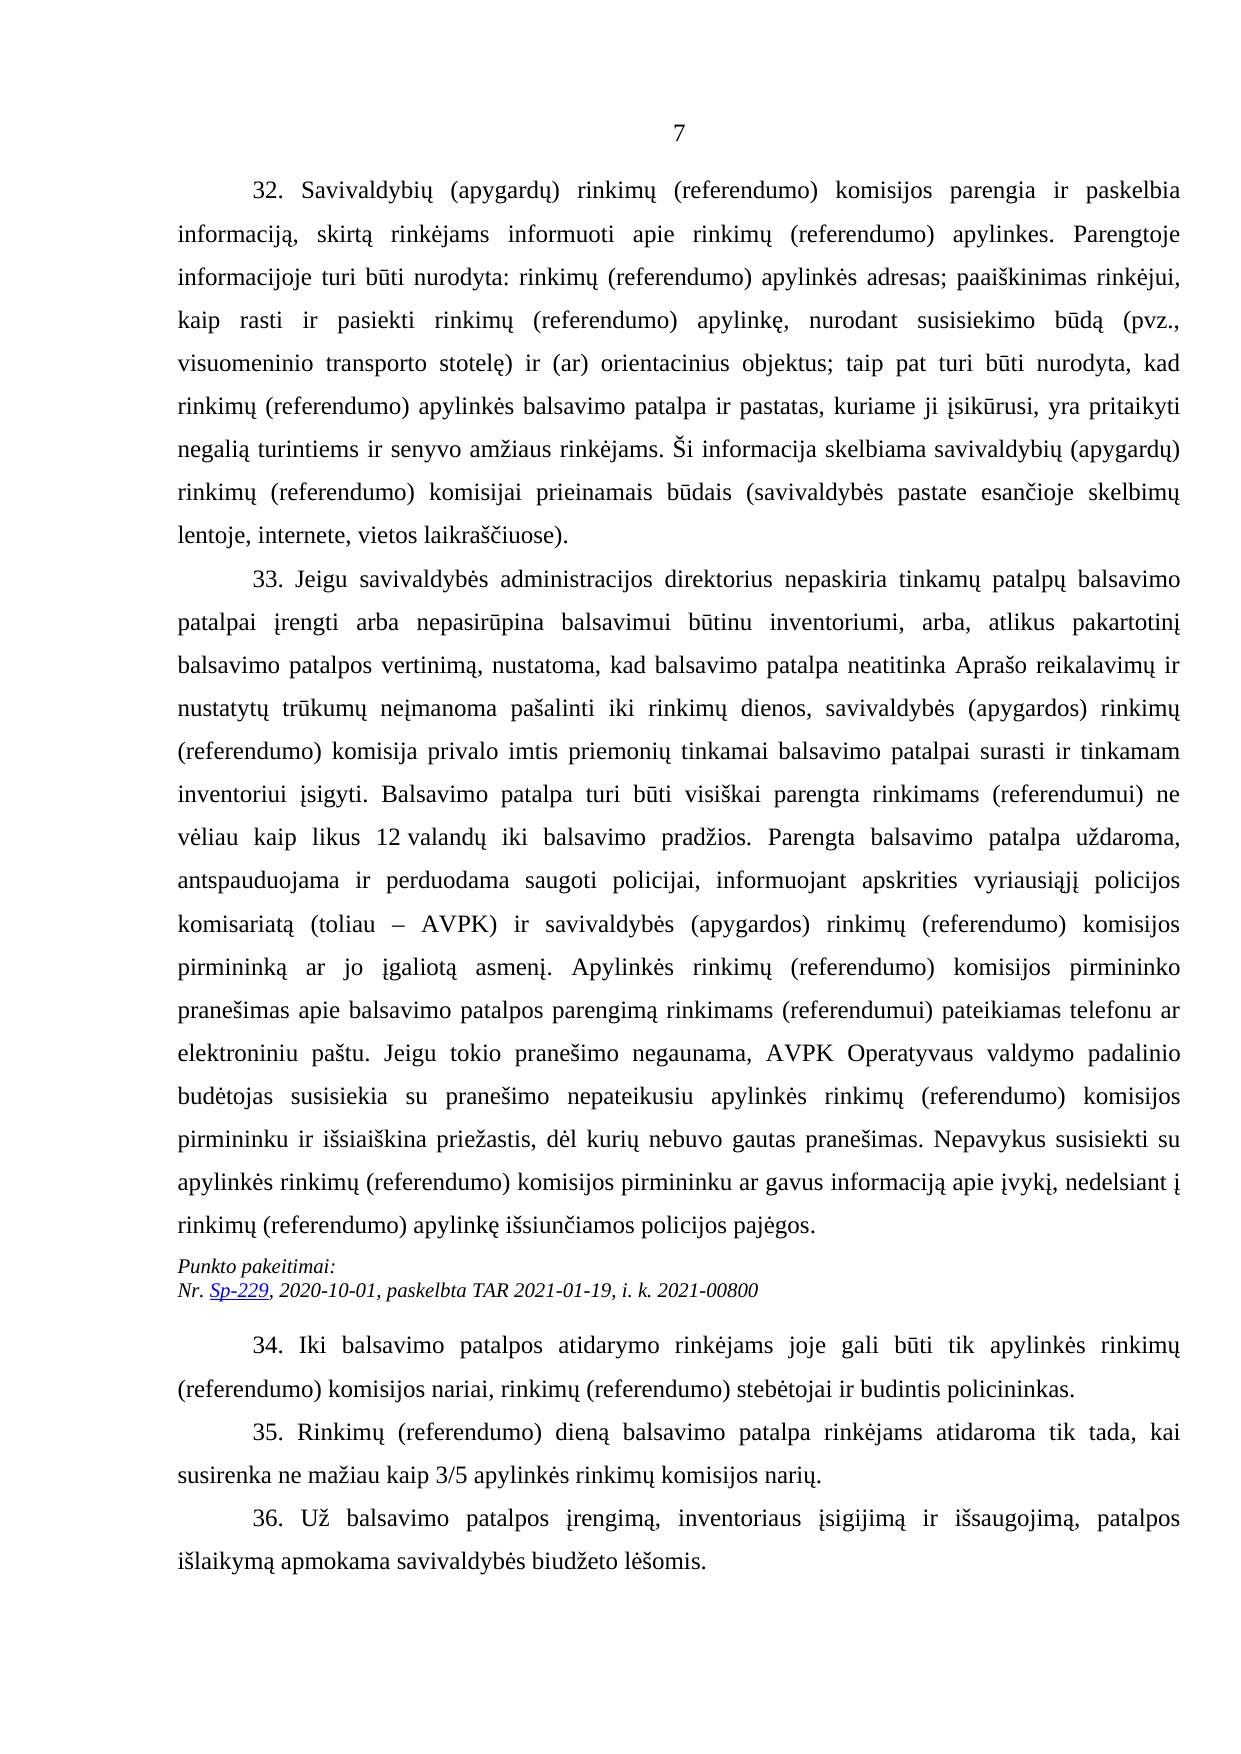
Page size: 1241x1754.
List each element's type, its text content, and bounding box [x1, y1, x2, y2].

text 35. Rinkimų (referendumo) dieną balsavimo patalpa rinkėjams atidaroma tik tada, kai susirenka ne mažiau kaip 3/5 apylinkės rinkimų komisijos narių. [177, 1417, 1181, 1489]
text 33. Jeigu savivaldybės administracijos direktorius nepaskiria tinkamų patalpų balsavimo patalpai įrengti arba nepasirūpina balsavimui būtinu inventoriumi, arba, atlikus pakartotinį balsavimo patalpos vertinimą, nustatoma, kad balsavimo patalpa neatitinka Aprašo reikalavimų ir nustatytų trūkumų neįmanoma pašalinti iki rinkimų dienos, savivaldybės (apygardos) rinkimų (referendumo) komisija privalo imtis priemonių tinkamai balsavimo patalpai surasti ir tinkamam inventoriui įsigyti. Balsavimo patalpa turi būti visiškai parengta rinkimams (referendumui) ne vėliau kaip likus 12 valandų iki balsavimo pradžios. Parengta balsavimo patalpa uždaroma, antspauduojama ir perduodama saugoti policijai, informuojant apskrities vyriausiąjį policijos komisariatą (toliau – AVPK) ir savivaldybės (apygardos) rinkimų (referendumo) komisijos pirmininką ar jo įgaliotą asmenį. Apylinkės rinkimų (referendumo) komisijos pirmininko pranešimas apie balsavimo patalpos parengimą rinkimams (referendumui) pateikiamas telefonu ar elektroniniu paštu. Jeigu tokio pranešimo negaunama, AVPK Operatyvaus valdymo padalinio budėtojas susisiekia su pranešimo nepateikusiu apylinkės rinkimų (referendumo) komisijos pirmininku ir išsiaiškina priežastis, dėl kurių nebuvo gautas pranešimas. Nepavykus susisiekti su apylinkės rinkimų (referendumo) komisijos pirmininku ar gavus informaciją apie įvykį, nedelsiant į rinkimų (referendumo) apylinkę išsiunčiamos policijos pajėgos. [177, 564, 1181, 1239]
text 36. Už balsavimo patalpos įrengimą, inventoriaus įsigijimą ir išsaugojimą, patalpos išlaikymą apmokama savivaldybės biudžeto lėšomis. [177, 1503, 1181, 1575]
text 34. Iki balsavimo patalpos atidarymo rinkėjams joje gali būti tik apylinkės rinkimų (referendumo) komisijos nariai, rinkimų (referendumo) stebėtojai ir budintis policininkas. [177, 1331, 1181, 1402]
text Nr. Sp-229, 2020-10-01, paskelbta TAR 2021-01-19, i. k. 2021-00800 [177, 1278, 1181, 1302]
text Punkto pakeitimai: [177, 1254, 1181, 1278]
text 32. Savivaldybių (apygardų) rinkimų (referendumo) komisijos parengia ir paskelbia informaciją, skirtą rinkėjams informuoti apie rinkimų (referendumo) apylinkes. Parengtoje informacijoje turi būti nurodyta: rinkimų (referendumo) apylinkės adresas; paaiškinimas rinkėjui, kaip rasti ir pasiekti rinkimų (referendumo) apylinkę, nurodant susisiekimo būdą (pvz., visuomeninio transporto stotelę) ir (ar) orientacinius objektus; taip pat turi būti nurodyta, kad rinkimų (referendumo) apylinkės balsavimo patalpa ir pastatas, kuriame ji įsikūrusi, yra pritaikyti negalią turintiems ir senyvo amžiaus rinkėjams. Ši informacija skelbiama savivaldybių (apygardų) rinkimų (referendumo) komisijai prieinamais būdais (savivaldybės pastate esančioje skelbimų lentoje, internete, vietos laikraščiuose). [177, 176, 1181, 549]
